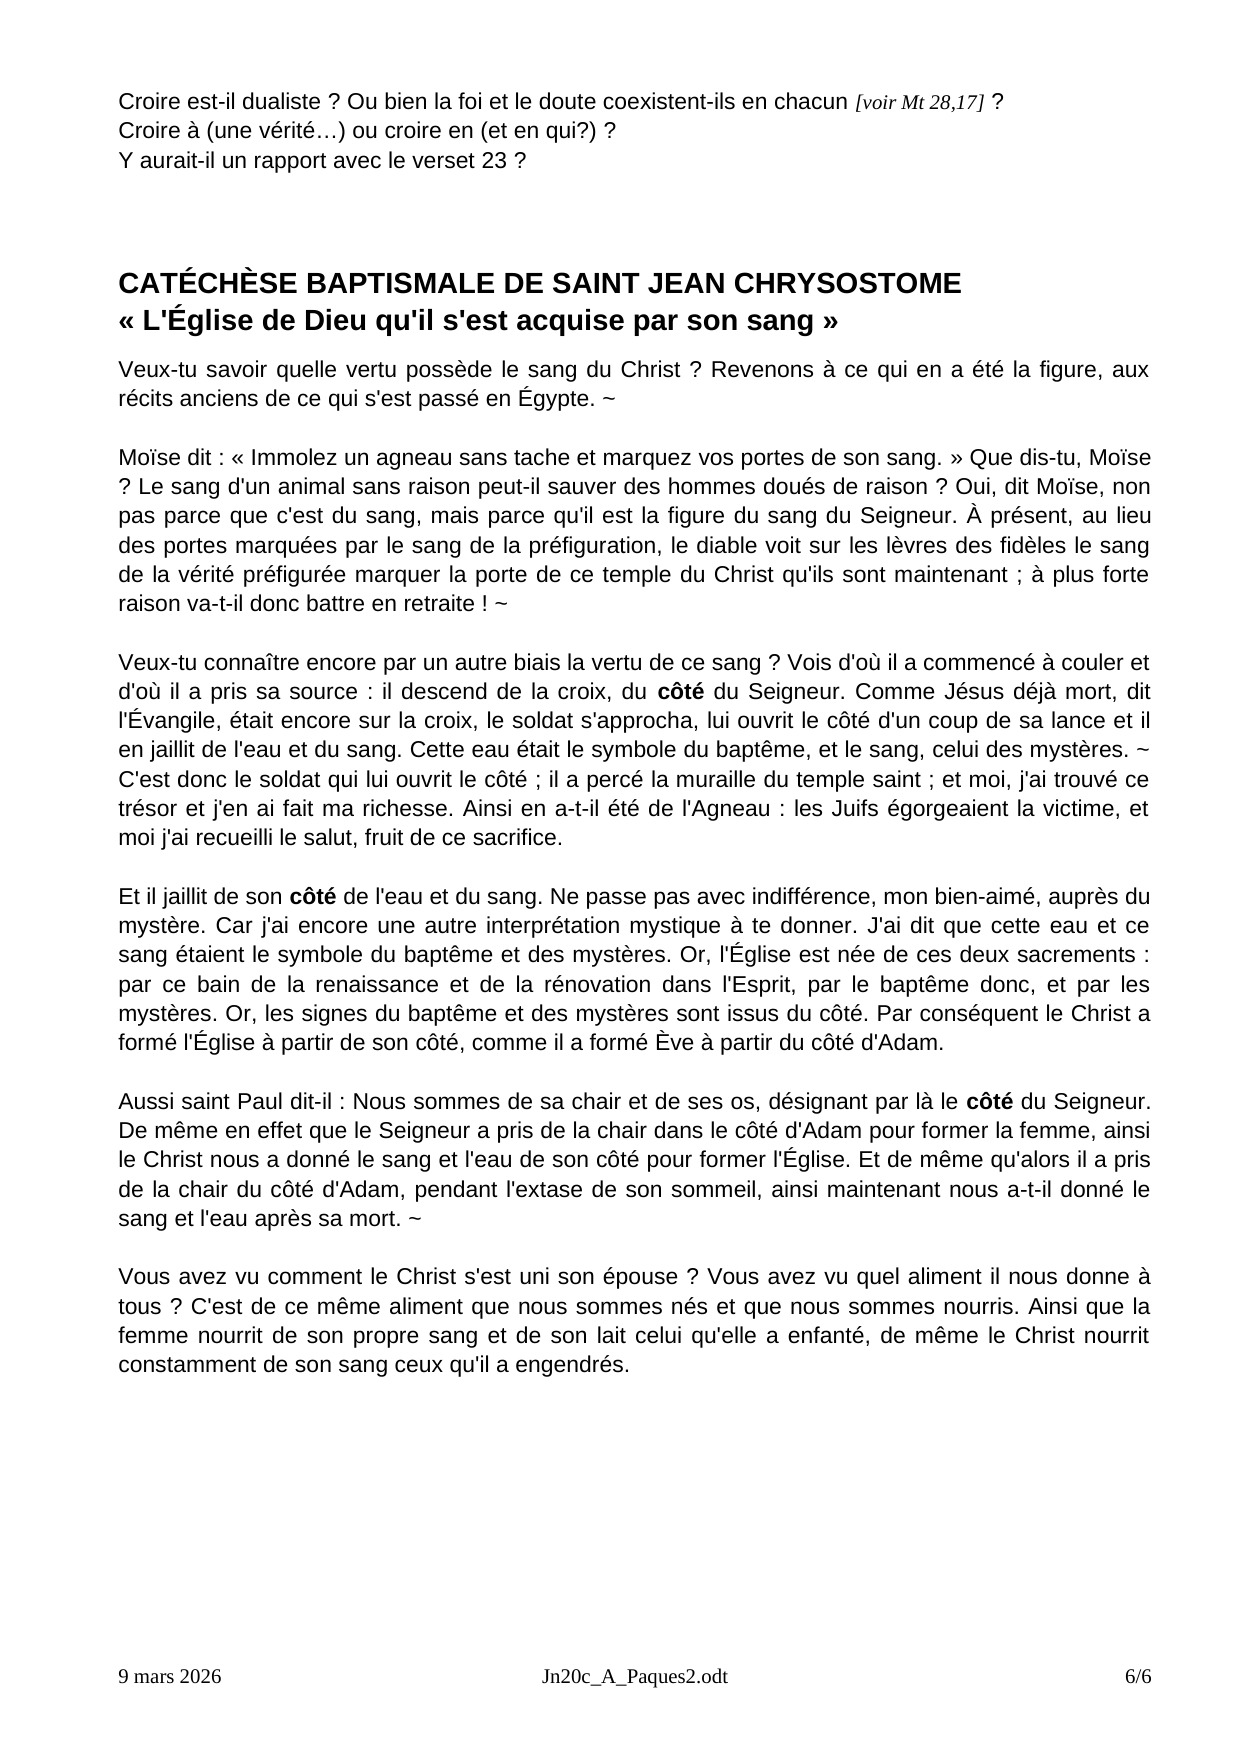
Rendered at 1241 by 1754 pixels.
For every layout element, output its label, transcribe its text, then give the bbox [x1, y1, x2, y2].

text Veux-tu savoir quelle vertu possède le sang du Christ ? Revenons à ce qui en a été la figure, aux récits anciens de ce qui s'est passé en Égypte. ~ Moïse dit : « Immolez un agneau sans tache et marquez vos portes de son sang. » Que dis-tu, Moïse ? Le sang d'un animal sans raison peut-il sauver des hommes doués de raison ? Oui, dit Moïse, non pas parce que c'est du sang, mais parce qu'il est la figure du sang du Seigneur. À présent, au lieu des portes marquées par le sang de la préfiguration, le diable voit sur les lèvres des fidèles le sang de la vérité préfigurée marquer la porte de ce temple du Christ qu'ils sont maintenant ; à plus forte raison va-t-il donc battre en retraite ! ~ Veux-tu connaître encore par un autre biais la vertu de ce sang ? Vois d'où il a commencé à couler et d'où il a pris sa source : il descend de la croix, du côté du Seigneur. Comme Jésus déjà mort, dit l'Évangile, était encore sur la croix, le soldat s'approcha, lui ouvrit le côté d'un coup de sa lance et il en jaillit de l'eau et du sang. Cette eau était le symbole du baptême, et le sang, celui des mystères. ~ C'est donc le soldat qui lui ouvrit le côté ; il a percé la muraille du temple saint ; et moi, j'ai trouvé ce trésor et j'en ai fait ma richesse. Ainsi en a-t-il été de l'Agneau : les Juifs égorgeaient la victime, et moi j'ai recueilli le salut, fruit de ce sacrifice. Et il jaillit de son côté de l'eau et du sang. Ne passe pas avec indifférence, mon bien-aimé, auprès du mystère. Car j'ai encore une autre interprétation mystique à te donner. J'ai dit que cette eau et ce sang étaient le symbole du baptême et des mystères. Or, l'Église est née de ces deux sacrements : par ce bain de la renaissance et de la rénovation dans l'Esprit, par le baptême donc, et par les mystères. Or, les signes du baptême et des mystères sont issus du côté. Par conséquent le Christ a formé l'Église à partir de son côté, comme il a formé Ève à partir du côté d'Adam. Aussi saint Paul dit-il : Nous sommes de sa chair et de ses os, désignant par là le côté du Seigneur. De même en effet que le Seigneur a pris de la chair dans le côté d'Adam pour former la femme, ainsi le Christ nous a donné le sang et l'eau de son côté pour former l'Église. Et de même qu'alors il a pris de la chair du côté d'Adam, pendant l'extase de son sommeil, ainsi maintenant nous a-t-il donné le sang et l'eau après sa mort. ~ Vous avez vu comment le Christ s'est uni son épouse ? Vous avez vu quel aliment il nous donne à tous ? C'est de ce même aliment que nous sommes nés et que nous sommes nourris. Ainsi que la femme nourrit de son propre sang et de son lait celui qu'elle a enfanté, de même le Christ nourrit constamment de son sang ceux qu'il a engendrés. [118, 357, 1152, 1377]
text Croire est-il dualiste ? Ou bien la foi et le doute coexistent-ils en chacun [voir Mt 28,17] ? [118, 88, 1152, 114]
subtitle CATÉCHÈSE BAPTISMALE DE SAINT JEAN CHRYSOSTOME « L'Église de Dieu qu'il s'est acquise par son sang » [118, 267, 1152, 337]
text Y aurait-il un rapport avec le verset 23 ? [118, 148, 1152, 173]
text Croire à (une vérité…) ou croire en (et en qui?) ? [118, 118, 1152, 144]
